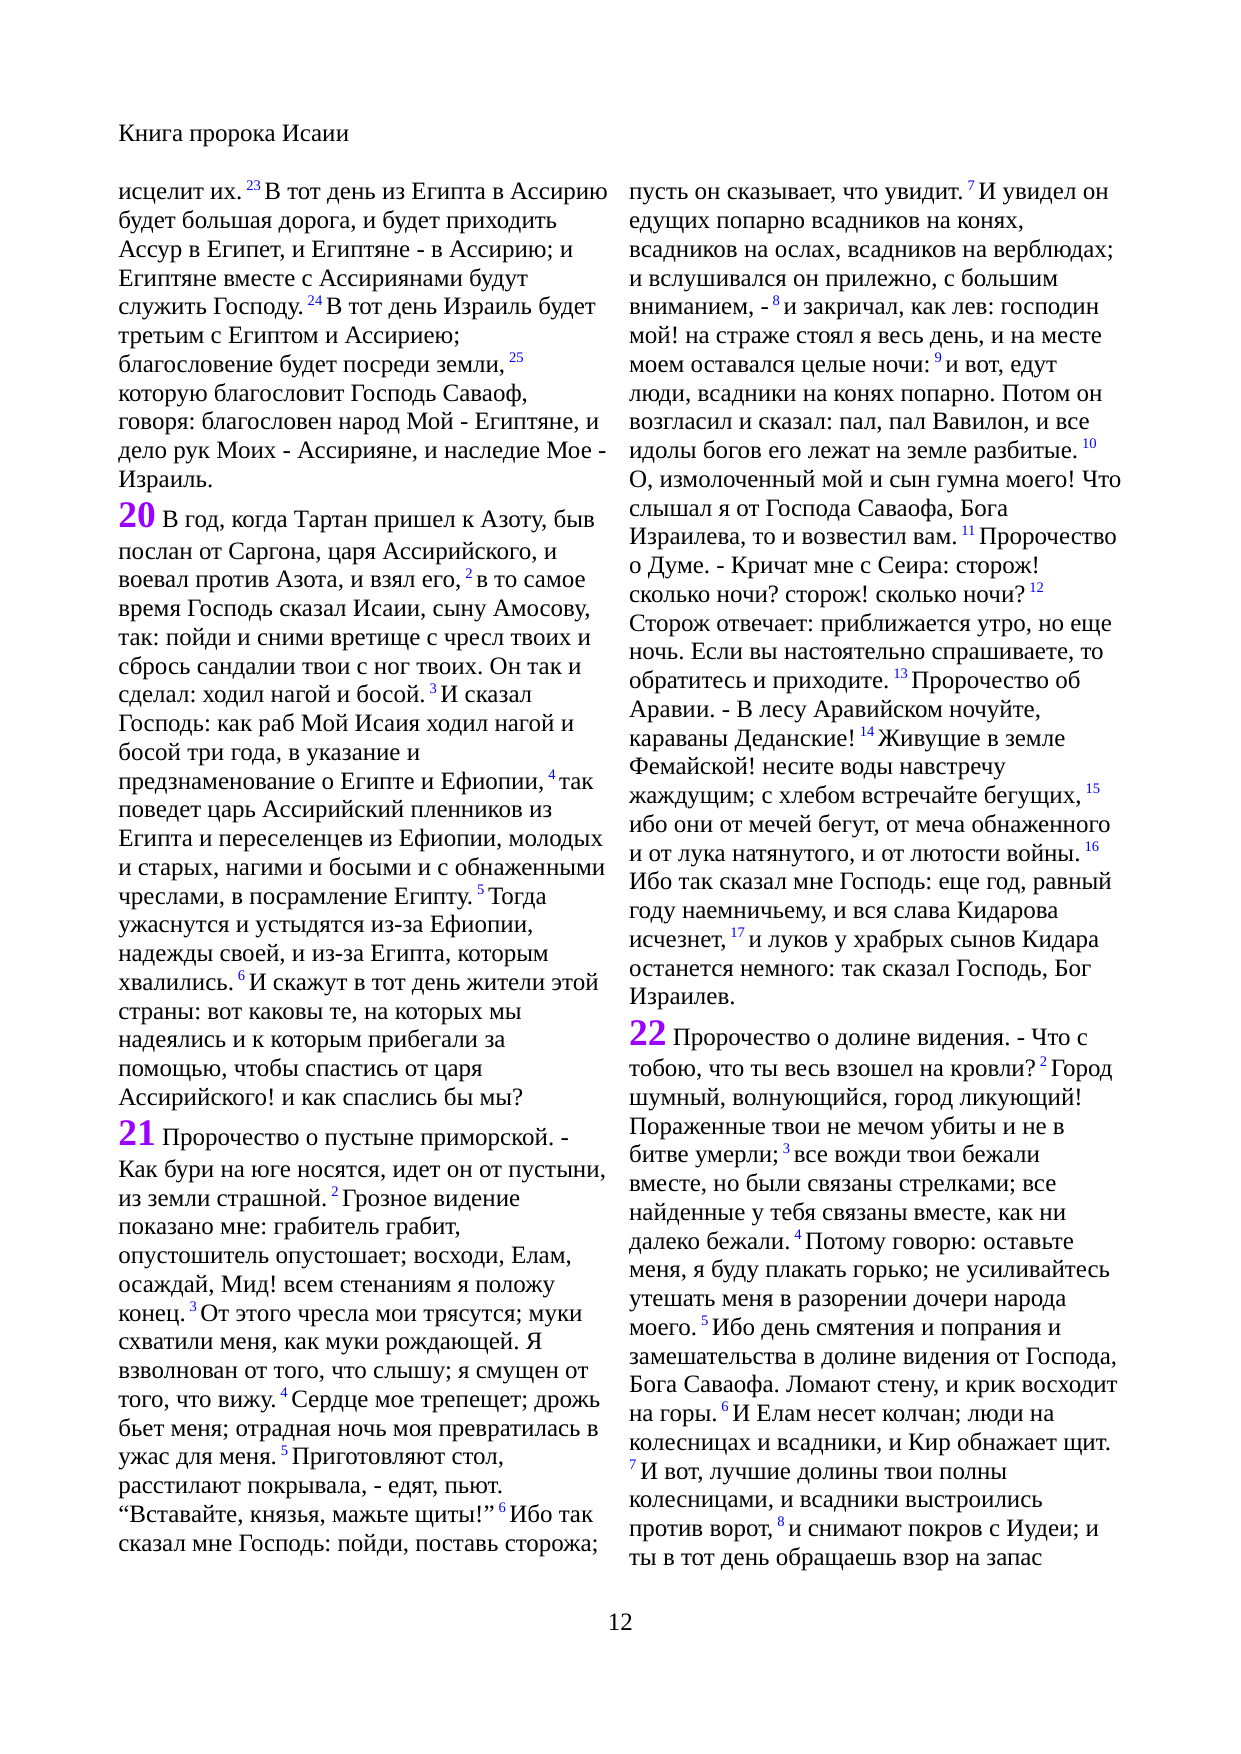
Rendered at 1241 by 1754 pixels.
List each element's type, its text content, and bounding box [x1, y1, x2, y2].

text 22 Пророчество о долине видения. - Что с тобою, что ты весь взошел на кровли? 2 Город шумный, волнующийся, город ликующий! Пораженные твои не мечом убиты и не в битве умерли; 3 все вожди твои бежали вместе, но были связаны стрелками; все найденные у тебя связаны вместе, как ни далеко бежали. 4 Потому говорю: оставьте меня, я буду плакать горько; не усиливайтесь утешать меня в разорении дочери народа моего. 5 Ибо день смятения и попрания и замешательства в долине видения от Господа, Бога Саваофа. Ломают стену, и крик восходит на горы. 6 И Елам несет колчан; люди на колесницах и всадники, и Кир обнажает щит. 7 И вот, лучшие долины твои полны колесницами, и всадники выстроились против ворот, 8 и снимают покров с Иудеи; и ты в тот день обращаешь взор на запас [629, 1010, 1122, 1571]
text 20 В год, когда Тартан пришел к Азоту, быв послан от Саргона, царя Ассирийского, и воевал против Азота, и взял его, 2 в то самое время Господь сказал Исаии, сыну Амосову, так: пойди и сними вретище с чресл твоих и сбрось сандалии твои с ног твоих. Он так и сделал: ходил нагой и босой. 3 И сказал Господь: как раб Мой Исаия ходил нагой и босой три года, в указание и предзнаменование о Египте и Ефиопии, 4 так поведет царь Ассирийский пленников из Египта и переселенцев из Ефиопии, молодых и старых, нагими и босыми и с обнаженными чреслами, в посрамление Египту. 5 Тогда ужаснутся и устыдятся из-за Ефиопии, надежды своей, и из-за Египта, которым хвалились. 6 И скажут в тот день жители этой страны: вот каковы те, на которых мы надеялись и к которым прибегали за помощью, чтобы спастись от царя Ассирийского! и как спаслись бы мы? [118, 493, 611, 1111]
text исцелит их. 23 В тот день из Египта в Ассирию будет большая дорога, и будет приходить Ассур в Египет, и Египтяне - в Ассирию; и Египтяне вместе с Ассириянами будут служить Господу. 24 В тот день Израиль будет третьим с Египтом и Ассириею; благословение будет посреди земли, 25 которую благословит Господь Саваоф, говоря: благословен народ Мой - Египтяне, и дело рук Моих - Ассирияне, и наследие Мое - Израиль. [118, 176, 611, 493]
text пусть он сказывает, что увидит. 7 И увидел он едущих попарно всадников на конях, всадников на ослах, всадников на верблюдах; и вслушивался он прилежно, с большим вниманием, - 8 и закричал, как лев: господин мой! на страже стоял я весь день, и на месте моем оставался целые ночи: 9 и вот, едут люди, всадники на конях попарно. Потом он возгласил и сказал: пал, пал Вавилон, и все идолы богов его лежат на земле разбитые. 10 О, измолоченный мой и сын гумна моего! Что слышал я от Господа Саваофа, Бога Израилева, то и возвестил вам. 11 Пророчество о Думе. - Кричат мне с Сеира: сторож! сколько ночи? сторож! сколько ночи? 12 Сторож отвечает: приближается утро, но еще ночь. Если вы настоятельно спрашиваете, то обратитесь и приходите. 13 Пророчество об Аравии. - В лесу Аравийском ночуйте, караваны Деданские! 14 Живущие в земле Фемайской! несите воды навстречу жаждущим; с хлебом встречайте бегущих, 15 ибо они от мечей бегут, от меча обнаженного и от лука натянутого, и от лютости войны. 16 Ибо так сказал мне Господь: еще год, равный году наемничьему, и вся слава Кидарова исчезнет, 17 и луков у храбрых сынов Кидара останется немного: так сказал Господь, Бог Израилев. [629, 176, 1122, 1010]
text 21 Пророчество о пустыне приморской. - Как бури на юге носятся, идет он от пустыни, из земли страшной. 2 Грозное видение показано мне: грабитель грабит, опустошитель опустошает; восходи, Елам, осаждай, Мид! всем стенаниям я положу конец. 3 От этого чресла мои трясутся; муки схватили меня, как муки рождающей. Я взволнован от того, что слышу; я смущен от того, что вижу. 4 Сердце мое трепещет; дрожь бьет меня; отрадная ночь моя превратилась в ужас для меня. 5 Приготовляют стол, расстилают покрывала, - едят, пьют. “Вставайте, князья, мажьте щиты!” 6 Ибо так сказал мне Господь: пойди, поставь сторожа; [118, 1111, 611, 1556]
